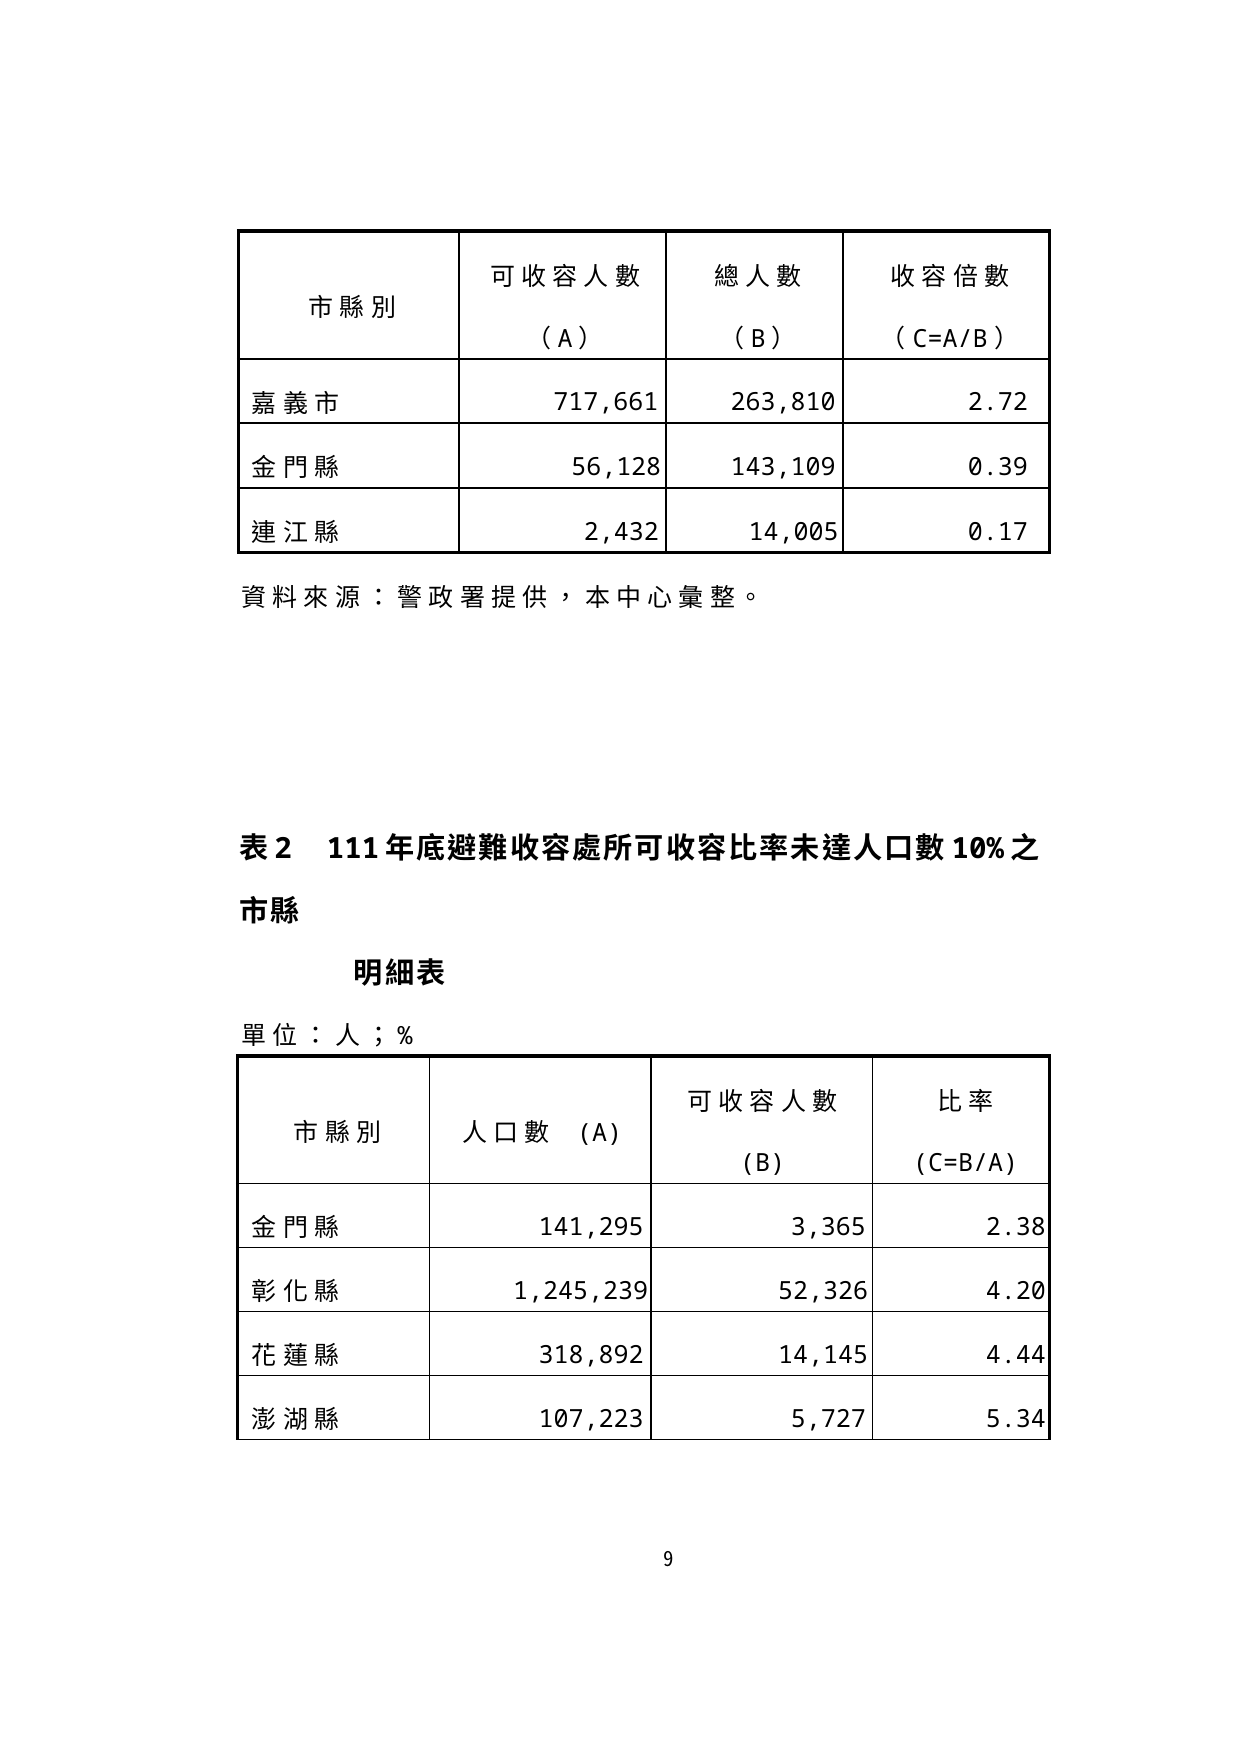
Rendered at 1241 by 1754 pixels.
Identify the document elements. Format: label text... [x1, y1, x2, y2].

table_header 總人數（B） [667, 233, 842, 357]
text 資料來源：警政署提供，本中心彙整。 [231, 554, 1061, 617]
table_cell 141,295 [430, 1184, 650, 1246]
table_header 市縣別 [240, 233, 458, 357]
table_cell 花蓮縣 [239, 1312, 429, 1374]
table_cell 彰化縣 [239, 1248, 429, 1311]
table_cell 5.34 [873, 1376, 1048, 1439]
table_header 可收容人數（A） [460, 233, 665, 357]
table_cell 717,661 [460, 360, 665, 422]
table_header 可收容人數 (B) [652, 1058, 872, 1182]
table_cell 5,727 [652, 1376, 872, 1439]
table_header 市縣別 [239, 1058, 429, 1182]
table_cell 4.20 [873, 1248, 1048, 1311]
table_cell 4.44 [873, 1312, 1048, 1374]
table_cell 143,109 [667, 424, 842, 487]
table_cell 14,145 [652, 1312, 872, 1374]
text 表2 111年底避難收容處所可收容比率未達人口數10%之市縣 [234, 804, 1061, 929]
table_cell 2.38 [873, 1184, 1048, 1246]
table_cell 2,432 [460, 489, 665, 551]
table_header 收容倍數（C=A/B） [844, 233, 1048, 357]
table_cell 1,245,239 [430, 1248, 650, 1311]
table_cell 263,810 [667, 360, 842, 422]
table_header 人口數 (A) [430, 1058, 650, 1182]
table_cell 0.39 [844, 424, 1048, 487]
table_cell 56,128 [460, 424, 665, 487]
table_cell 318,892 [430, 1312, 650, 1374]
table_cell 2.72 [844, 360, 1048, 422]
table_cell 金門縣 [240, 424, 458, 487]
table_cell 澎湖縣 [239, 1376, 429, 1439]
table_cell 3,365 [652, 1184, 872, 1246]
table_cell 107,223 [430, 1376, 650, 1439]
table_cell 0.17 [844, 489, 1048, 551]
table_cell 52,326 [652, 1248, 872, 1311]
text 明細表 單位：人；% [234, 929, 1061, 1054]
table_cell 嘉義市 [240, 360, 458, 422]
table_cell 金門縣 [239, 1184, 429, 1246]
table_cell 14,005 [667, 489, 842, 551]
table_header 比率 (C=B/A) [873, 1058, 1048, 1182]
table_cell 連江縣 [240, 489, 458, 551]
